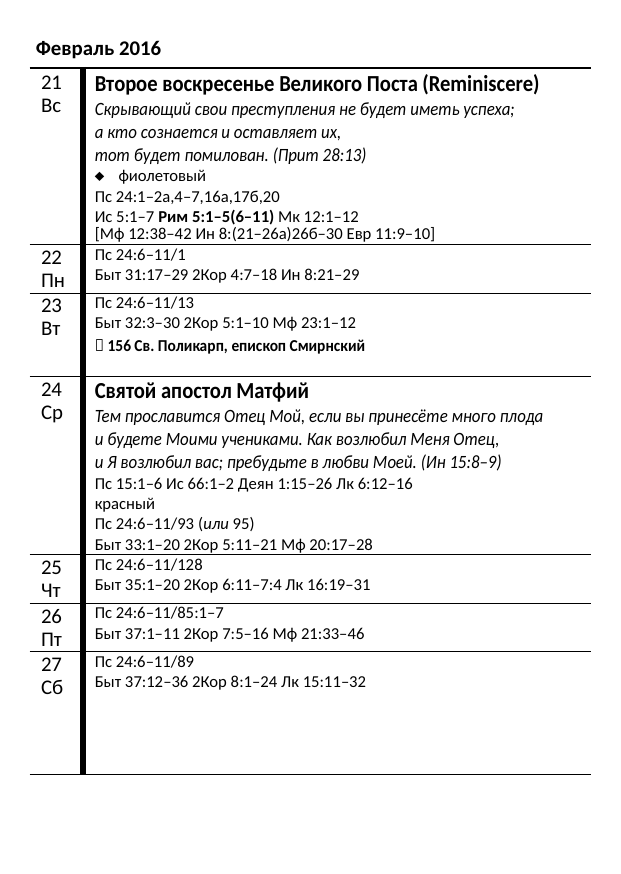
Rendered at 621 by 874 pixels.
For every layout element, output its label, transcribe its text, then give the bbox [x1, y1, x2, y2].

table_cell 26 Пт [30, 604, 80, 651]
table_cell 27 Сб [30, 652, 80, 774]
table_cell 22 Пн [30, 245, 80, 292]
table_cell Второе воскресенье Великого Поста (Reminiscere) Скрывающий свои преступления не будет иметь успеха; а кто сознается и оставляет их, тот будет помилован. (Прит 28:13) фиолетовый Пс 24:1–2а,4–7,16а,17б,20 Ис 5:1–7 Рим 5:1–5(6–11) Мк 12:1–12 [Мф 12:38–42 Ин 8:(21–26а)26б–30 Евр 11:9–10] [86, 69, 591, 244]
table_cell 23 Вт [30, 294, 80, 376]
table_cell Пс 24:6–11/1 Быт 31:17–29 2Кор 4:7–18 Ин 8:21–29 [86, 245, 591, 292]
table_cell Пс 24:6–11/85:1–7 Быт 37:1–11 2Кор 7:5–16 Мф 21:33–46 [86, 604, 591, 651]
table_cell 25 Чт [30, 555, 80, 603]
table_cell Пс 24:6–11/13 Быт 32:3–30 2Кор 5:1–10 Мф 23:1–12  156 Св. Поликарп, епископ Смирнский [86, 294, 591, 376]
table_cell Пс 24:6–11/89 Быт 37:12–36 2Кор 8:1–24 Лк 15:11–32 [86, 652, 591, 774]
table_cell Святой апостол Матфий Тем прославится Отец Мой, если вы принесёте много плода и будете Моими учениками. Как возлюбил Меня Отец, и Я возлюбил вас; пребудьте в любви Моей. (Ин 15:8–9) Пс 15:1–6 Ис 66:1–2 Деян 1:15–26 Лк 6:12–16 красный Пс 24:6–11/93 (или 95) Быт 33:1–20 2Кор 5:11–21 Мф 20:17–28 [86, 377, 591, 554]
table_cell 24 Ср [30, 377, 80, 554]
table_cell 21 Вс [30, 69, 80, 244]
table_header Февраль 2016 [30, 30, 591, 67]
table_cell Пс 24:6–11/128 Быт 35:1–20 2Кор 6:11–7:4 Лк 16:19–31 [86, 555, 591, 603]
